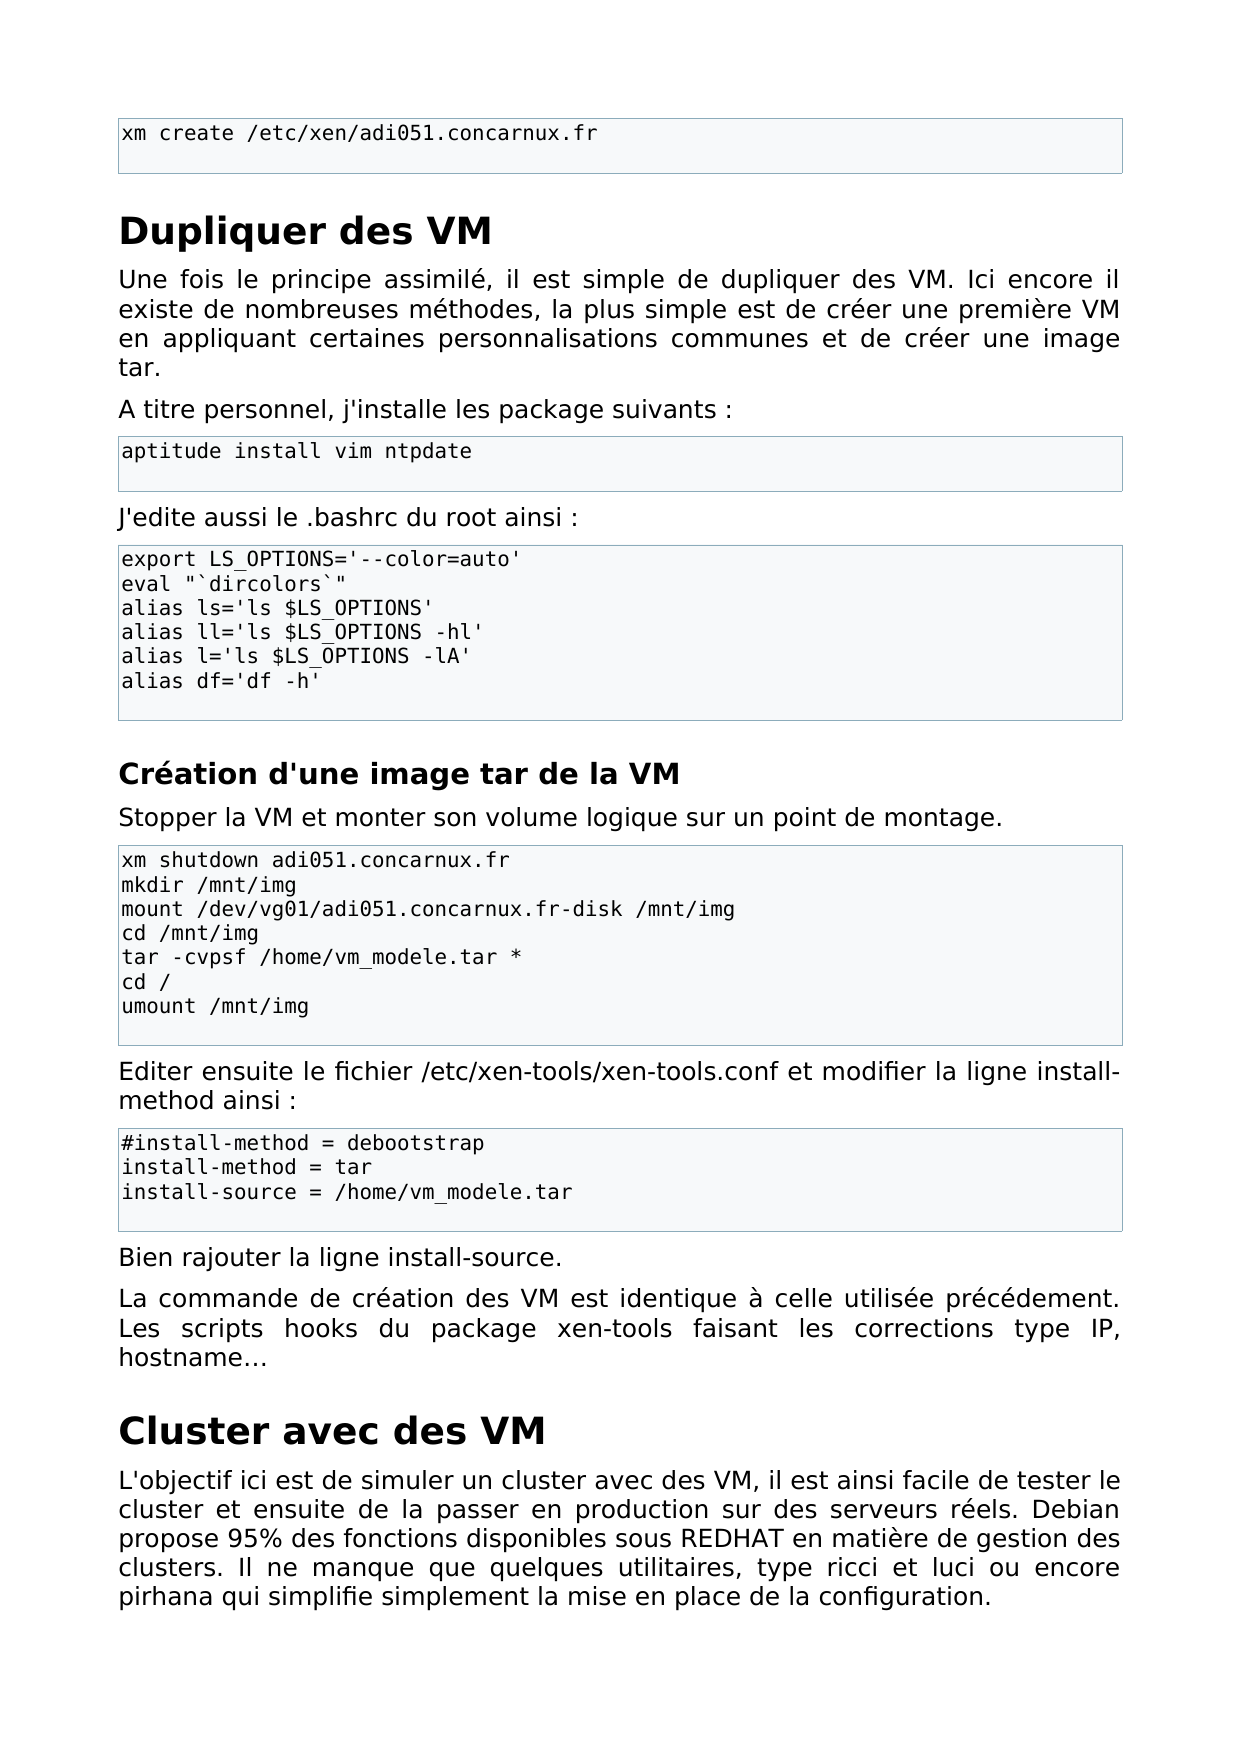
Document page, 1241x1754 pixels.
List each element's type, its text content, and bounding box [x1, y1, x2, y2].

subtitle Création d'une image tar de la VM [118, 757, 1122, 791]
subtitle Cluster avec des VM [118, 1410, 1122, 1453]
text Une fois le principe assimilé, il est simple de dupliquer des VM. Ici encore il existe de nombreuses méthodes, la plus simple est de créer une première VM en appliquant certaines personnalisations communes et de créer une image tar. [118, 266, 1122, 382]
text export LS_OPTIONS='--color=auto' eval "`dircolors`" alias ls='ls $LS_OPTIONS' alias ll='ls $LS_OPTIONS -hl' alias l='ls $LS_OPTIONS -lA' alias df='df -h' [119, 546, 1122, 720]
text aptitude install vim ntpdate [119, 437, 1122, 491]
text xm create /etc/xen/adi051.concarnux.fr [119, 119, 1122, 173]
text Editer ensuite le fichier /etc/xen-tools/xen-tools.conf et modifier la ligne install-method ainsi : [118, 1057, 1122, 1116]
text A titre personnel, j'installe les package suivants : [118, 395, 1122, 424]
text J'edite aussi le .bashrc du root ainsi : [118, 503, 1122, 532]
subtitle Dupliquer des VM [118, 209, 1122, 253]
text Stopper la VM et monter son volume logique sur un point de montage. [118, 804, 1122, 833]
text #install-method = debootstrap install-method = tar install-source = /home/vm_modele.tar [119, 1129, 1122, 1231]
text La commande de création des VM est identique à celle utilisée précédement. Les scripts hooks du package xen-tools faisant les corrections type IP, hostname… [118, 1285, 1122, 1372]
text xm shutdown adi051.concarnux.fr mkdir /mnt/img mount /dev/vg01/adi051.concarnux.fr-disk /mnt/img cd /mnt/img tar -cvpsf /home/vm_modele.tar * cd / umount /mnt/img [119, 846, 1122, 1045]
text L'objectif ici est de simuler un cluster avec des VM, il est ainsi facile de tester le cluster et ensuite de la passer en production sur des serveurs réels. Debian propose 95% des fonctions disponibles sous REDHAT en matière de gestion des clusters. Il ne manque que quelques utilitaires, type ricci et luci ou encore pirhana qui simplifie simplement la mise en place de la configuration. [118, 1466, 1122, 1612]
text Bien rajouter la ligne install-source. [118, 1243, 1122, 1272]
